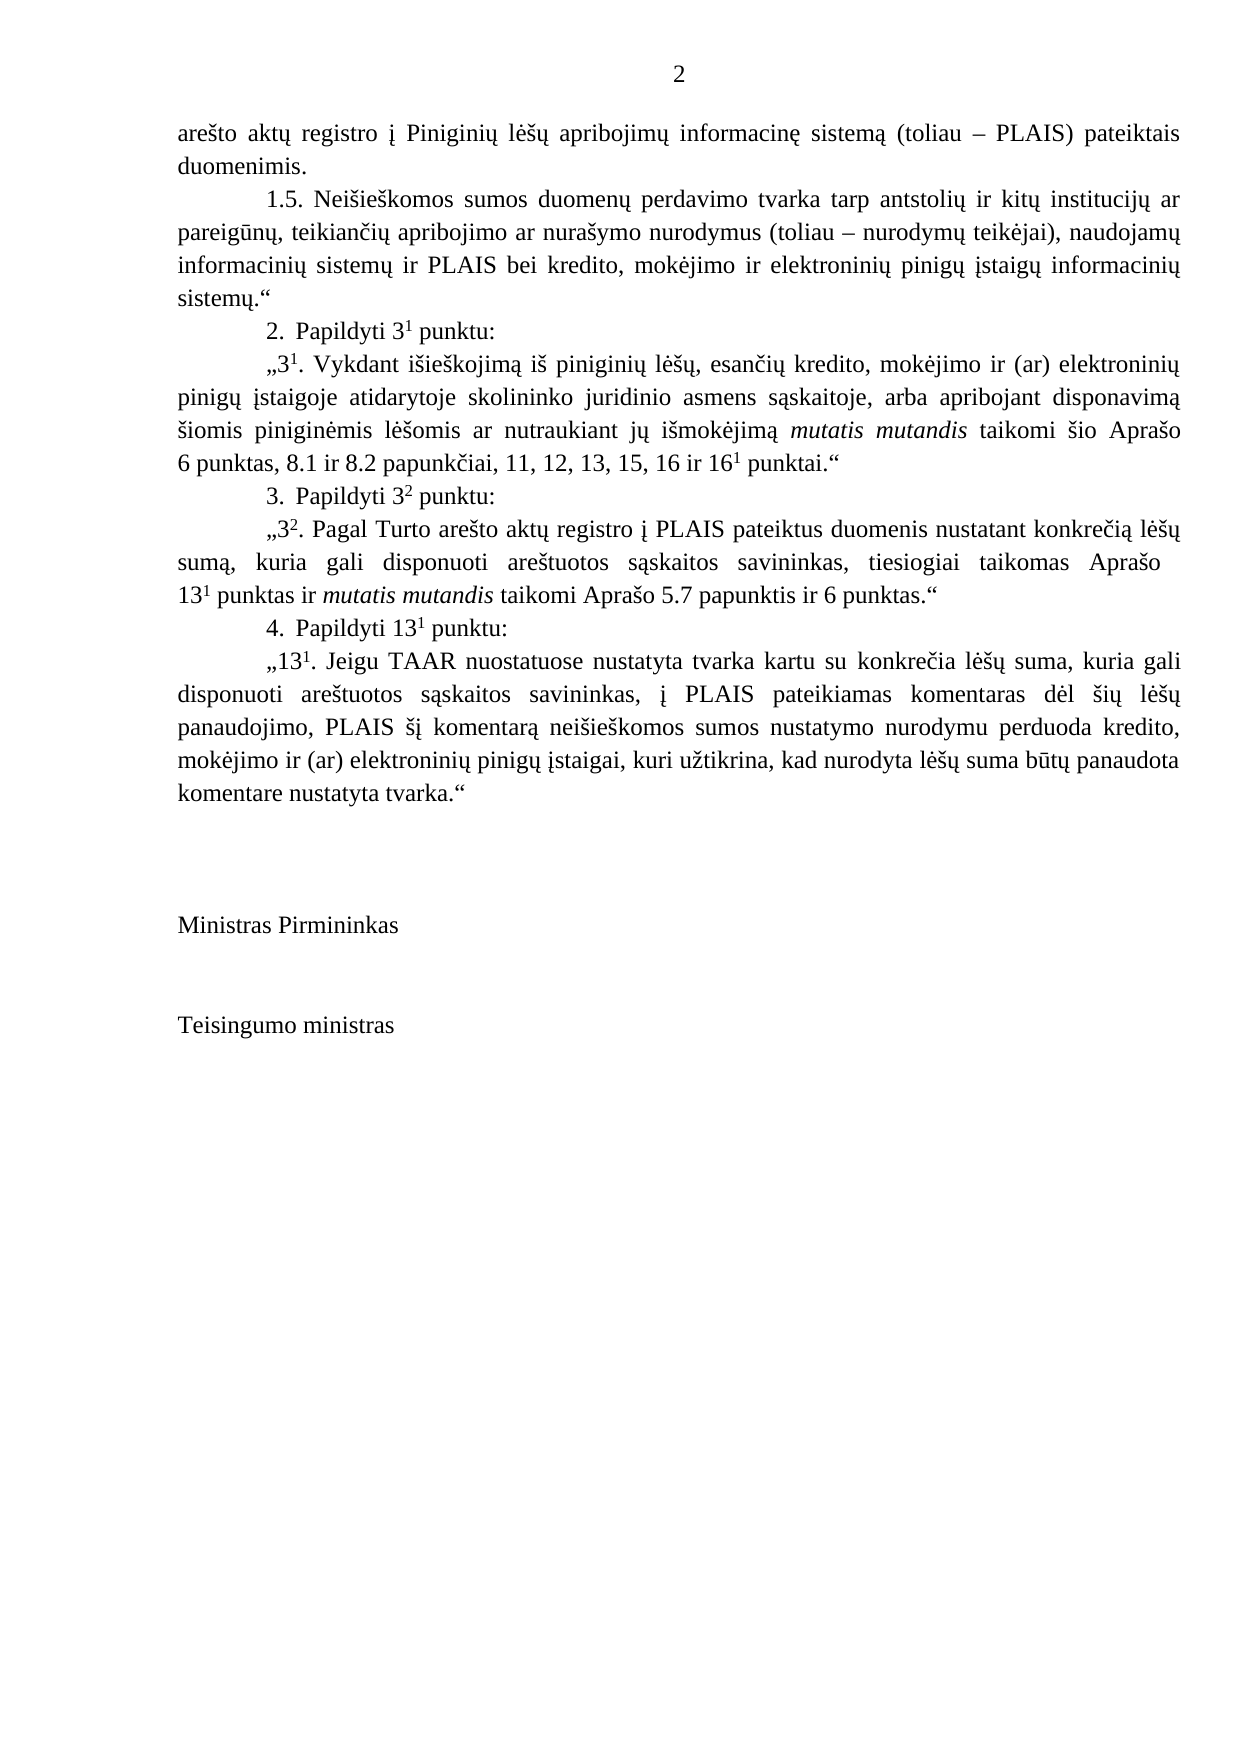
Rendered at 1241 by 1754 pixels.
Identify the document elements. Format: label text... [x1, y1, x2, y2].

text „32. Pagal Turto arešto aktų registro į PLAIS pateiktus duomenis nustatant konkrečią lėšų sumą, kuria gali disponuoti areštuotos sąskaitos savininkas, tiesiogiai taikomas Aprašo 131 punktas ir mutatis mutandis taikomi Aprašo 5.7 papunktis ir 6 punktas.“ [177, 514, 1181, 609]
text „131. Jeigu TAAR nuostatuose nustatyta tvarka kartu su konkrečia lėšų suma, kuria gali disponuoti areštuotos sąskaitos savininkas, į PLAIS pateikiamas komentaras dėl šių lėšų panaudojimo, PLAIS šį komentarą neišieškomos sumos nustatymo nurodymu perduoda kredito, mokėjimo ir (ar) elektroninių pinigų įstaigai, kuri užtikrina, kad nurodyta lėšų suma būtų panaudota komentare nustatyta tvarka.“ [177, 646, 1181, 807]
text 1.5. Neišieškomos sumos duomenų perdavimo tvarka tarp antstolių ir kitų institucijų ar pareigūnų, teikiančių apribojimo ar nurašymo nurodymus (toliau – nurodymų teikėjai), naudojamų informacinių sistemų ir PLAIS bei kredito, mokėjimo ir elektroninių pinigų įstaigų informacinių sistemų.“ [177, 184, 1181, 312]
text 4. Papildyti 131 punktu: [177, 613, 1181, 642]
text „31. Vykdant išieškojimą iš piniginių lėšų, esančių kredito, mokėjimo ir (ar) elektroninių pinigų įstaigoje atidarytoje skolininko juridinio asmens sąskaitoje, arba apribojant disponavimą šiomis piniginėmis lėšomis ar nutraukiant jų išmokėjimą mutatis mutandis taikomi šio Aprašo 6 punktas, 8.1 ir 8.2 papunkčiai, 11, 12, 13, 15, 16 ir 161 punktai.“ [177, 349, 1181, 477]
text 2. Papildyti 31 punktu: [177, 316, 1181, 345]
text arešto aktų registro į Piniginių lėšų apribojimų informacinę sistemą (toliau – PLAIS) pateiktais duomenimis. [177, 118, 1181, 180]
text Teisingumo ministras [177, 1010, 1240, 1038]
text Ministras Pirmininkas [177, 911, 1240, 939]
text 3. Papildyti 32 punktu: [177, 481, 1181, 510]
